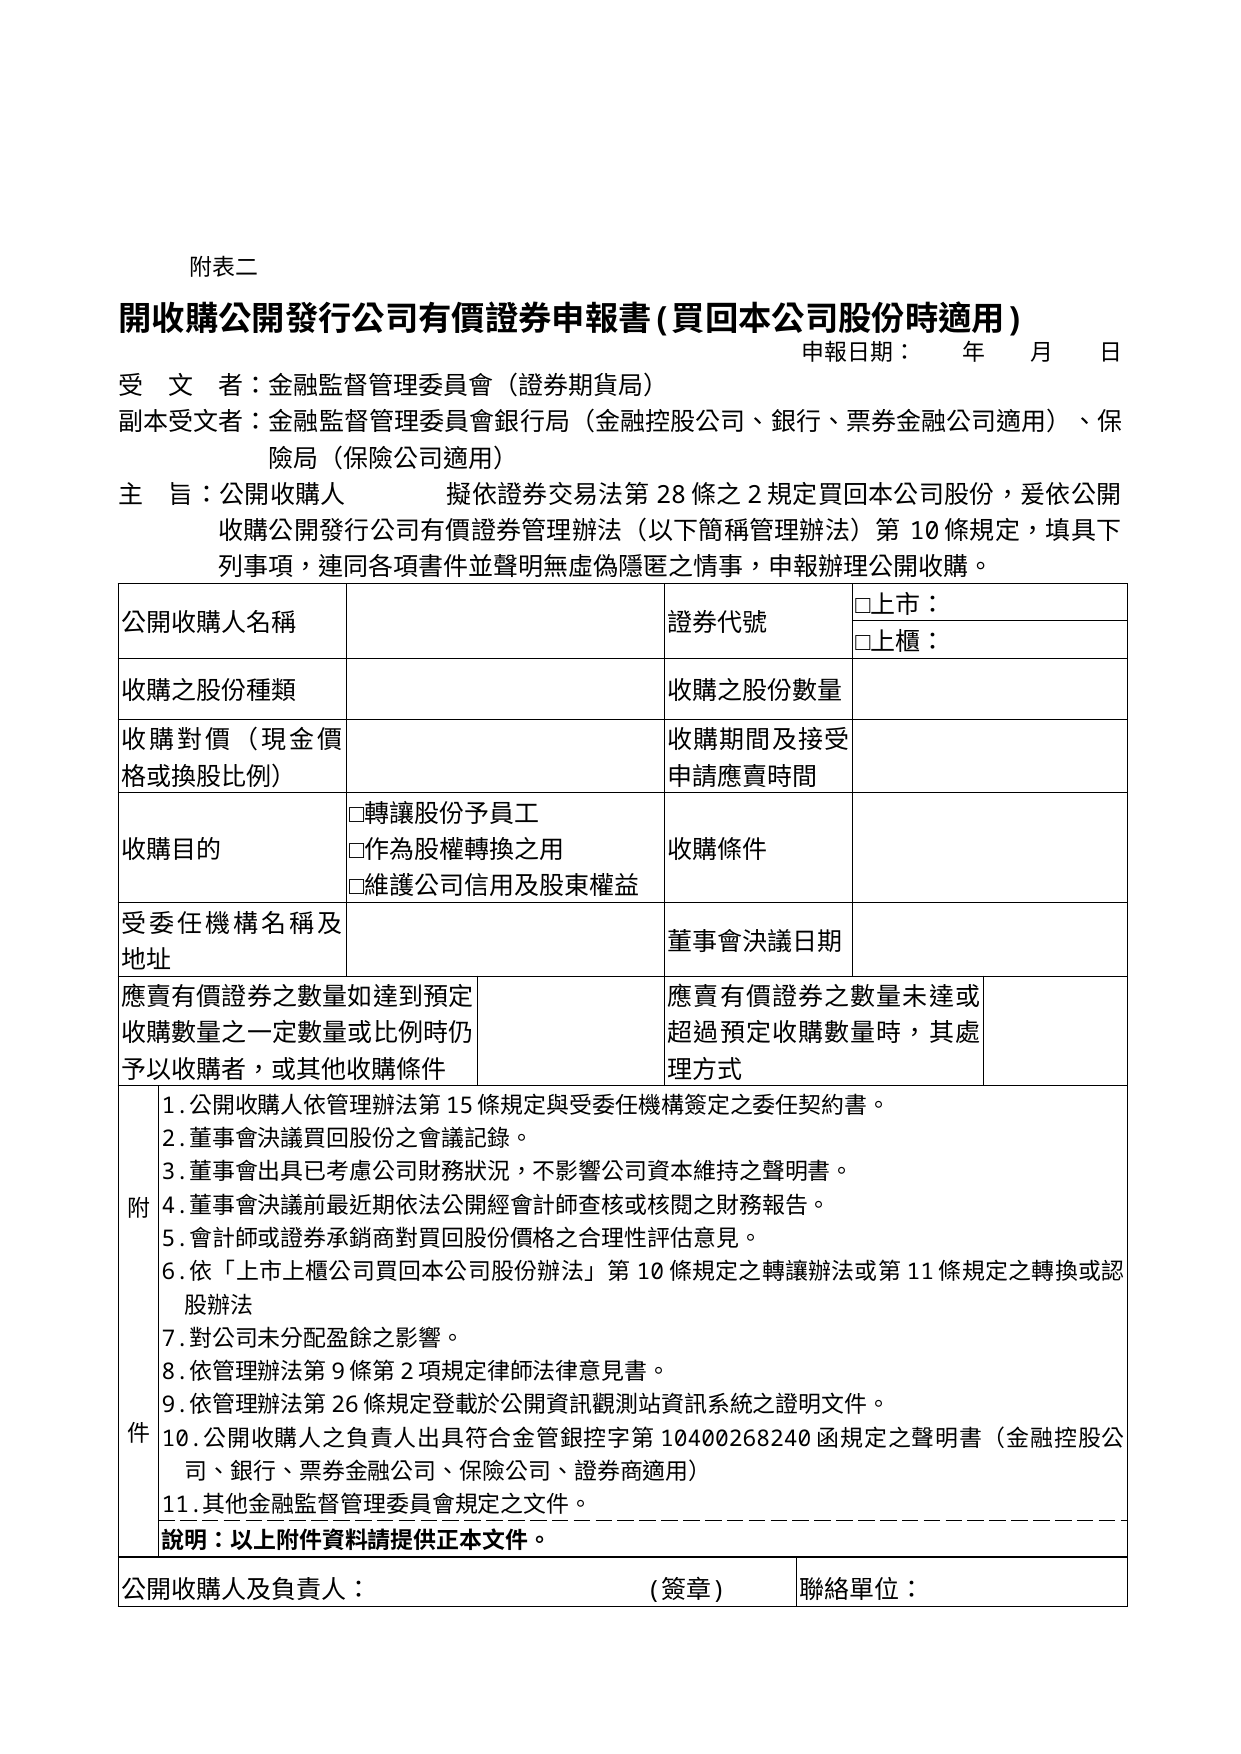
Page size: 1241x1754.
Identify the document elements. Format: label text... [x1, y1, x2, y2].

table_cell [478, 977, 664, 1085]
table_cell [853, 659, 1127, 719]
table_cell [347, 659, 664, 719]
table_header 證券代號 [665, 584, 852, 658]
table_cell 收購之股份數量 [665, 659, 852, 719]
text 主 旨：公開收購人 擬依證券交易法第28條之2規定買回本公司股份，爰依公開收購公開發行公司有價證券管理辦法（以下簡稱管理辦法）第10條規定，填具下列事項，連同各項書件並聲明無虛偽隱匿之情事，申報辦理公開收購。 [118, 474, 1122, 583]
table_header □上市： [853, 584, 1127, 620]
text 附表二 [189, 248, 309, 282]
text 開收購公開發行公司有價證券申報書(買回本公司股份時適用) [118, 292, 1122, 341]
table_cell 公開收購人及負責人： (簽章) [119, 1558, 796, 1606]
table_cell [347, 720, 664, 792]
table_cell 聯絡單位： [797, 1558, 1127, 1606]
table_cell [984, 977, 1127, 1085]
text 申報日期： 年 月 日 [118, 341, 1122, 366]
table_cell 應賣有價證券之數量如達到預定收購數量之一定數量或比例時仍予以收購者，或其他收購條件 [119, 977, 477, 1085]
table_cell 附 件 [119, 1086, 158, 1556]
table_cell 應賣有價證券之數量未達或超過預定收購數量時，其處理方式 [665, 977, 983, 1085]
table_header 公開收購人名稱 [119, 584, 346, 658]
table_cell [853, 793, 1127, 902]
table_cell 受委任機構名稱及地址 [119, 903, 346, 976]
table_cell 收購目的 [119, 793, 346, 902]
table_cell [347, 903, 664, 976]
table_cell 收購期間及接受申請應賣時間 [665, 720, 852, 792]
table_cell 收購對價（現金價格或換股比例） [119, 720, 346, 792]
table_cell 收購條件 [665, 793, 852, 902]
text [174, 241, 324, 290]
text 副本受文者：金融監督管理委員會銀行局（金融控股公司、銀行、票券金融公司適用）、保險局（保險公司適用） [118, 402, 1122, 474]
table_cell 董事會決議日期 [665, 903, 852, 976]
text 受 文 者：金融監督管理委員會（證券期貨局） [118, 366, 1122, 402]
table_header [347, 584, 664, 658]
table_cell 1.公開收購人依管理辦法第15條規定與受委任機構簽定之委任契約書。 2.董事會決議買回股份之會議記錄。 3.董事會出具已考慮公司財務狀況，不影響公司資本維持之聲明書。 4.董事會決議前最近期依法公開經會計師查核或核閱之財務報告。 5.會計師或證券承銷商對買回股份價格之合理性評估意見。 6.依「上市上櫃公司買回本公司股份辦法」第10條規定之轉讓辦法或第11條規定之轉換或認股辦法 7.對公司未分配盈餘之影響。 8.依管理辦法第9條第2項規定律師法律意見書。 9.依管理辦法第26條規定登載於公開資訊觀測站資訊系統之證明文件。 10.公開收購人之負責人出具符合金管銀控字第10400268240函規定之聲明書（金融控股公司、銀行、票券金融公司、保險公司、證券商適用） 11.其他金融監督管理委員會規定之文件。 [159, 1086, 1127, 1519]
table_cell □轉讓股份予員工 □作為股權轉換之用 □維護公司信用及股東權益 [347, 793, 664, 902]
table_cell [853, 903, 1127, 976]
table_cell □上櫃： [853, 621, 1127, 658]
table_cell 說明：以上附件資料請提供正本文件。 [159, 1520, 1127, 1556]
table_cell 收購之股份種類 [119, 659, 346, 719]
table_cell [853, 720, 1127, 792]
